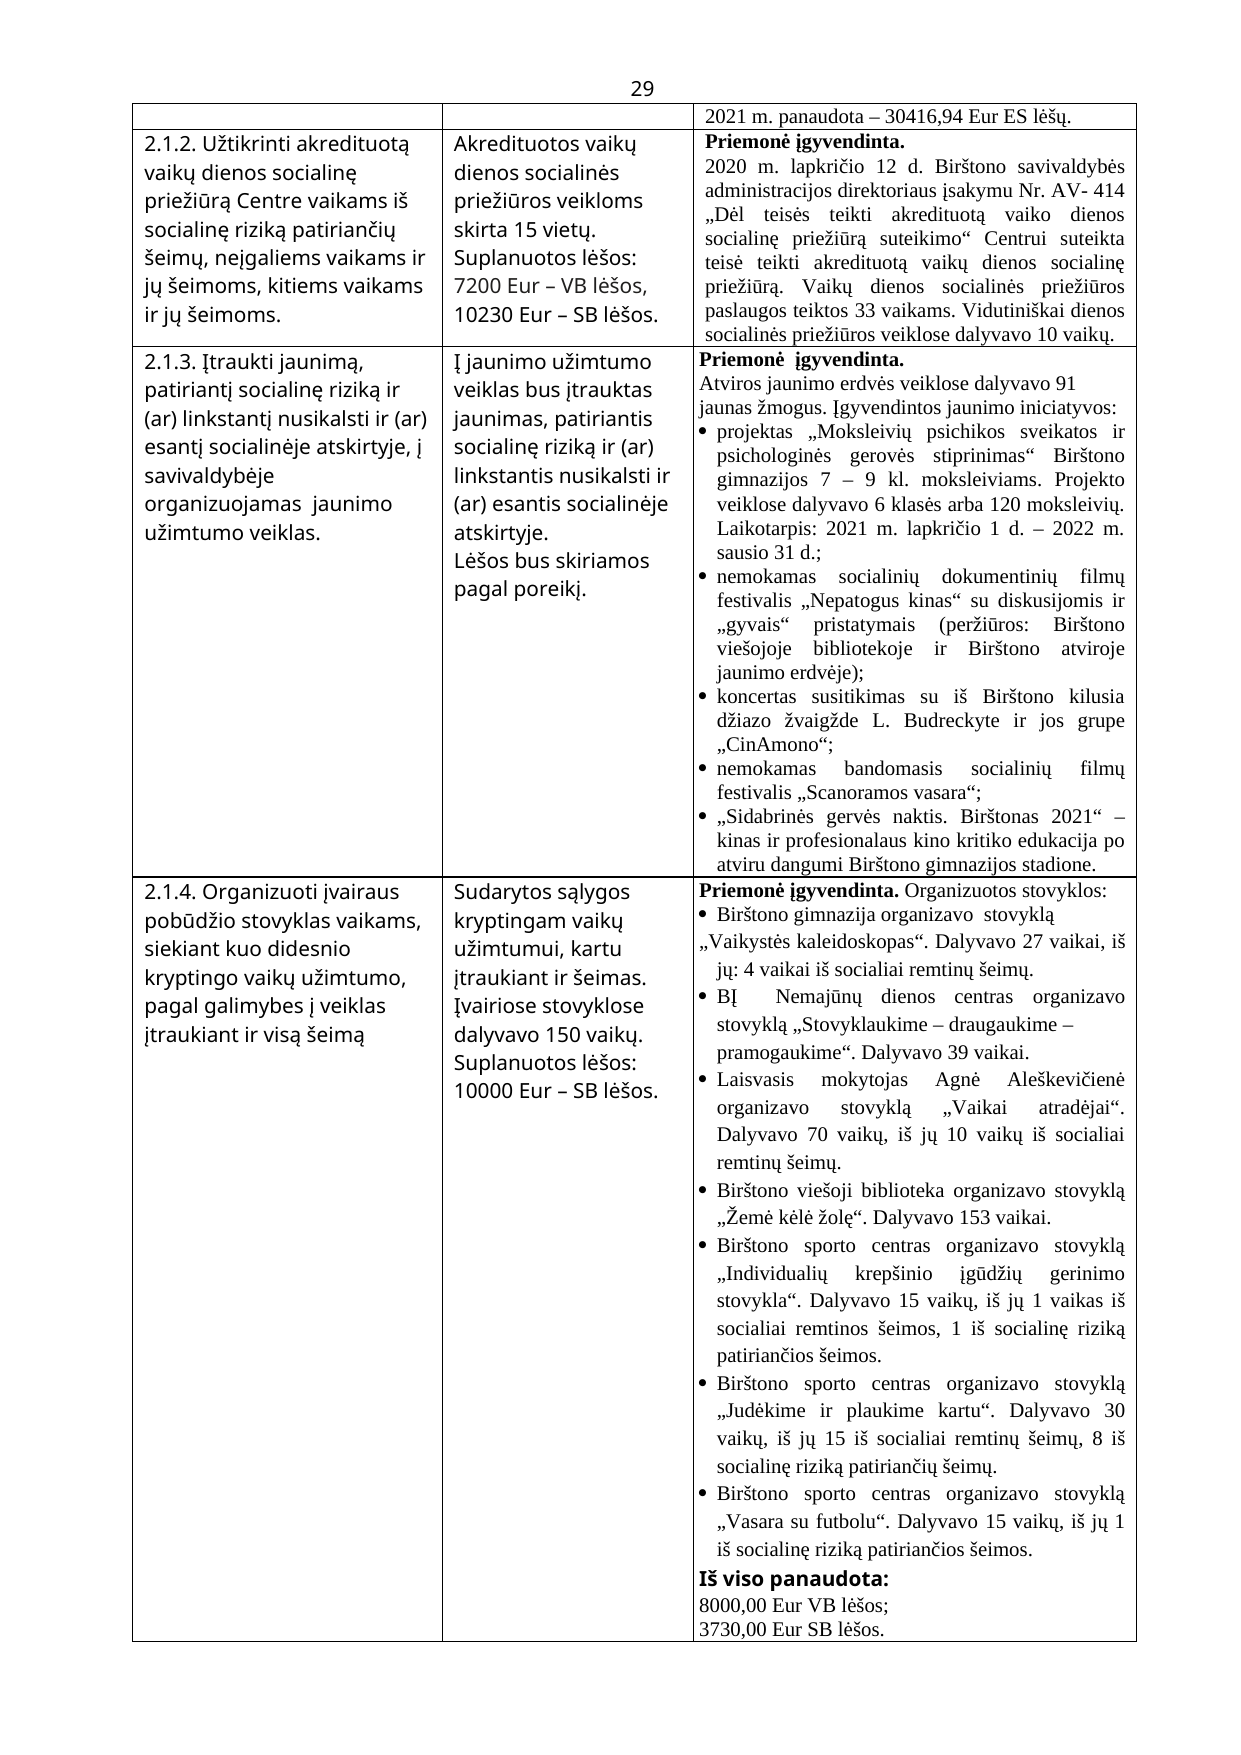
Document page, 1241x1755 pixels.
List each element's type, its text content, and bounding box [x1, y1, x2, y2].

table_cell 2.1.4. Organizuoti įvairaus pobūdžio stovyklas vaikams, siekiant kuo didesnio kryptingo vaikų užimtumo, pagal galimybes į veiklas įtraukiant ir visą šeimą [133, 878, 442, 1641]
table_cell Akredituotos vaikų dienos socialinės priežiūros veikloms skirta 15 vietų. Suplanuotos lėšos: 7200 Eur – VB lėšos, 10230 Eur – SB lėšos. [443, 130, 693, 346]
table_cell 2.1.3. Įtraukti jaunimą, patiriantį socialinę riziką ir (ar) linkstantį nusikalsti ir (ar) esantį socialinėje atskirtyje, į savivaldybėje organizuojamas jaunimo užimtumo veiklas. [133, 347, 442, 876]
table_cell Į jaunimo užimtumo veiklas bus įtrauktas jaunimas, patiriantis socialinę riziką ir (ar) linkstantis nusikalsti ir (ar) esantis socialinėje atskirtyje. Lėšos bus skiriamos pagal poreikį. [443, 347, 693, 876]
table_cell Priemonė įgyvendinta. 2020 m. lapkričio 12 d. Birštono savivaldybės administracijos direktoriaus įsakymu Nr. AV- 414 „Dėl teisės teikti akredituotą vaiko dienos socialinę priežiūrą suteikimo“ Centrui suteikta teisė teikti akredituotą vaikų dienos socialinę priežiūrą. Vaikų dienos socialinės priežiūros paslaugos teiktos 33 vaikams. Vidutiniškai dienos socialinės priežiūros veiklose dalyvavo 10 vaikų. [694, 130, 1136, 346]
table_cell [443, 104, 693, 128]
table_cell Sudarytos sąlygos kryptingam vaikų užimtumui, kartu įtraukiant ir šeimas. Įvairiose stovyklose dalyvavo 150 vaikų. Suplanuotos lėšos: 10000 Eur – SB lėšos. [443, 878, 693, 1641]
table_cell Priemonė įgyvendinta. Organizuotos stovyklos:  Birštono gimnazija organizavo stovyklą „Vaikystės kaleidoskopas“. Dalyvavo 27 vaikai, iš jų: 4 vaikai iš socialiai remtinų šeimų.  BĮ Nemajūnų dienos centras organizavo stovyklą „Stovyklaukime – draugaukime – pramogaukime“. Dalyvavo 39 vaikai.  Laisvasis mokytojas Agnė Aleškevičienė organizavo stovyklą „Vaikai atradėjai“. Dalyvavo 70 vaikų, iš jų 10 vaikų iš socialiai remtinų šeimų.  Birštono viešoji biblioteka organizavo stovyklą „Žemė kėlė žolę“. Dalyvavo 153 vaikai.  Birštono sporto centras organizavo stovyklą „Individualių krepšinio įgūdžių gerinimo stovykla“. Dalyvavo 15 vaikų, iš jų 1 vaikas iš socialiai remtinos šeimos, 1 iš socialinę riziką patiriančios šeimos.  Birštono sporto centras organizavo stovyklą „Judėkime ir plaukime kartu“. Dalyvavo 30 vaikų, iš jų 15 iš socialiai remtinų šeimų, 8 iš socialinę riziką patiriančių šeimų.  Birštono sporto centras organizavo stovyklą „Vasara su futbolu“. Dalyvavo 15 vaikų, iš jų 1 iš socialinę riziką patiriančios šeimos. Iš viso panaudota: 8000,00 Eur VB lėšos; 3730,00 Eur SB lėšos. [694, 878, 1136, 1641]
table_cell [133, 104, 442, 128]
table_cell 2.1.2. Užtikrinti akredituotą vaikų dienos socialinę priežiūrą Centre vaikams iš socialinę riziką patiriančių šeimų, neįgaliems vaikams ir jų šeimoms, kitiems vaikams ir jų šeimoms. [133, 130, 442, 346]
